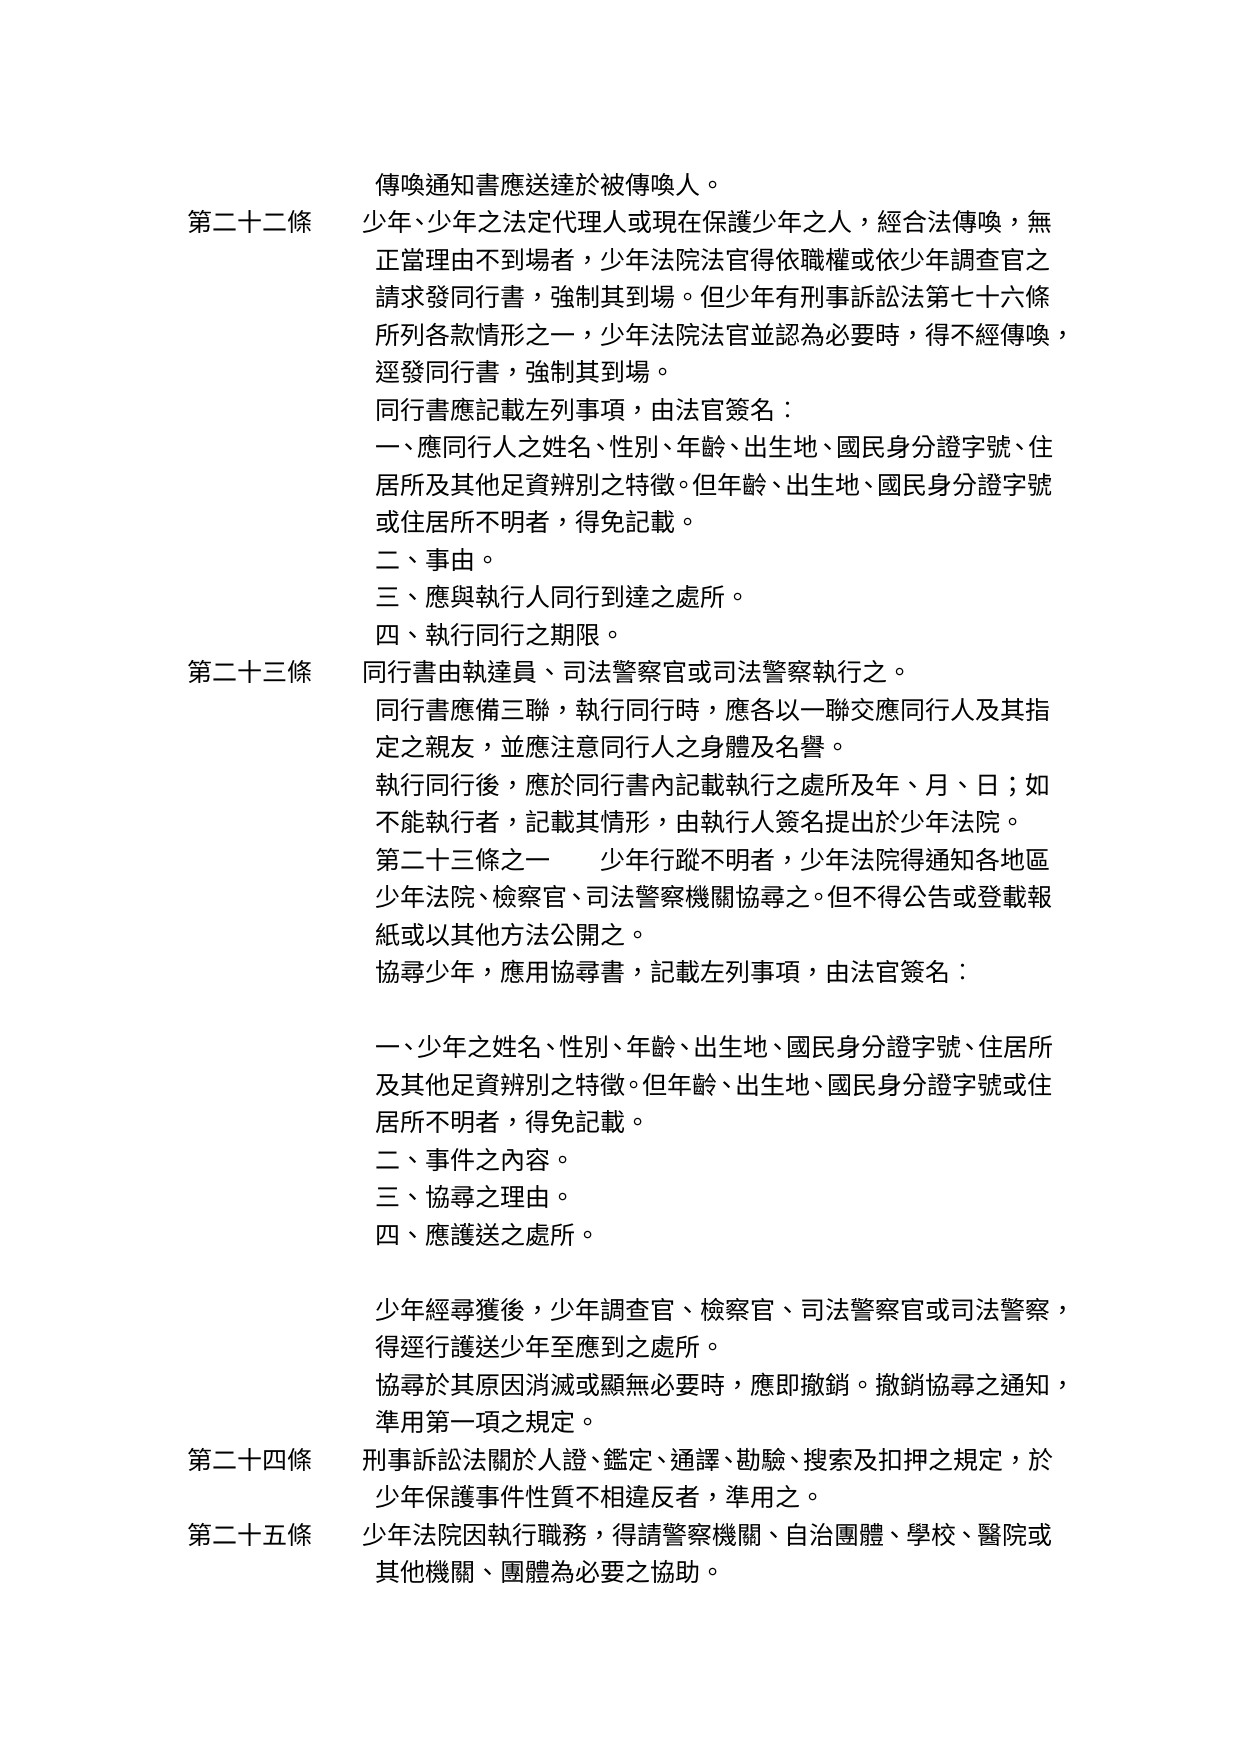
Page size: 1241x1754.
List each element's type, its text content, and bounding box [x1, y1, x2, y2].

text 第二十二條 少年、少年之法定代理人或現在保護少年之人，經合法傳喚，無 正當理由不到場者，少年法院法官得依職權或依少年調查官之請求發同行書，強制其到場。但少年有刑事訴訟法第七十六條所列各款情形之一，少年法院法官並認為必要時，得不經傳喚，逕發同行書，強制其到場。 [187, 202, 1053, 389]
text 三、應與執行人同行到達之處所。 [375, 577, 1053, 614]
text 二、事件之內容。 [375, 1139, 1053, 1177]
text 協尋於其原因消滅或顯無必要時，應即撤銷。撤銷協尋之通知，準用第一項之規定。 [375, 1364, 1053, 1439]
text 第二十四條 刑事訴訟法關於人證、鑑定、通譯、勘驗、搜索及扣押之規定，於少年保護事件性質不相違反者，準用之。 [187, 1439, 1053, 1514]
text 四、執行同行之期限。 [375, 614, 1053, 652]
text 少年經尋獲後，少年調查官、檢察官、司法警察官或司法警察，得逕行護送少年至應到之處所。 [375, 1289, 1053, 1364]
text 第二十三條之一 少年行蹤不明者，少年法院得通知各地區少年法院、檢察官、司法警察機關協尋之。但不得公告或登載報紙或以其他方法公開之。 [375, 839, 1053, 952]
text 同行書應記載左列事項，由法官簽名︰ [375, 389, 1053, 427]
text 傳喚通知書應送達於被傳喚人。 [375, 164, 1053, 202]
text 第二十五條 少年法院因執行職務，得請警察機關、自治團體、學校、醫院或其他機關、團體為必要之協助。 [187, 1514, 1053, 1589]
text 協尋少年，應用協尋書，記載左列事項，由法官簽名︰ [375, 952, 1053, 989]
text 一、少年之姓名、性別、年齡、出生地、國民身分證字號、住居所及其他足資辨別之特徵。但年齡、出生地、國民身分證字號或住居所不明者，得免記載。 [375, 1027, 1053, 1139]
text 第二十三條 同行書由執達員、司法警察官或司法警察執行之。 [187, 652, 1053, 689]
text 一、應同行人之姓名、性別、年齡、出生地、國民身分證字號、住居所及其他足資辨別之特徵。但年齡、出生地、國民身分證字號或住居所不明者，得免記載。 [375, 427, 1053, 539]
text 同行書應備三聯，執行同行時，應各以一聯交應同行人及其指定之親友，並應注意同行人之身體及名譽。 [375, 689, 1053, 764]
text 四、應護送之處所。 [375, 1214, 1053, 1252]
text 二、事由。 [375, 539, 1053, 577]
text 執行同行後，應於同行書內記載執行之處所及年、月、日；如不能執行者，記載其情形，由執行人簽名提出於少年法院。 [375, 764, 1053, 839]
text 三、協尋之理由。 [375, 1177, 1053, 1214]
